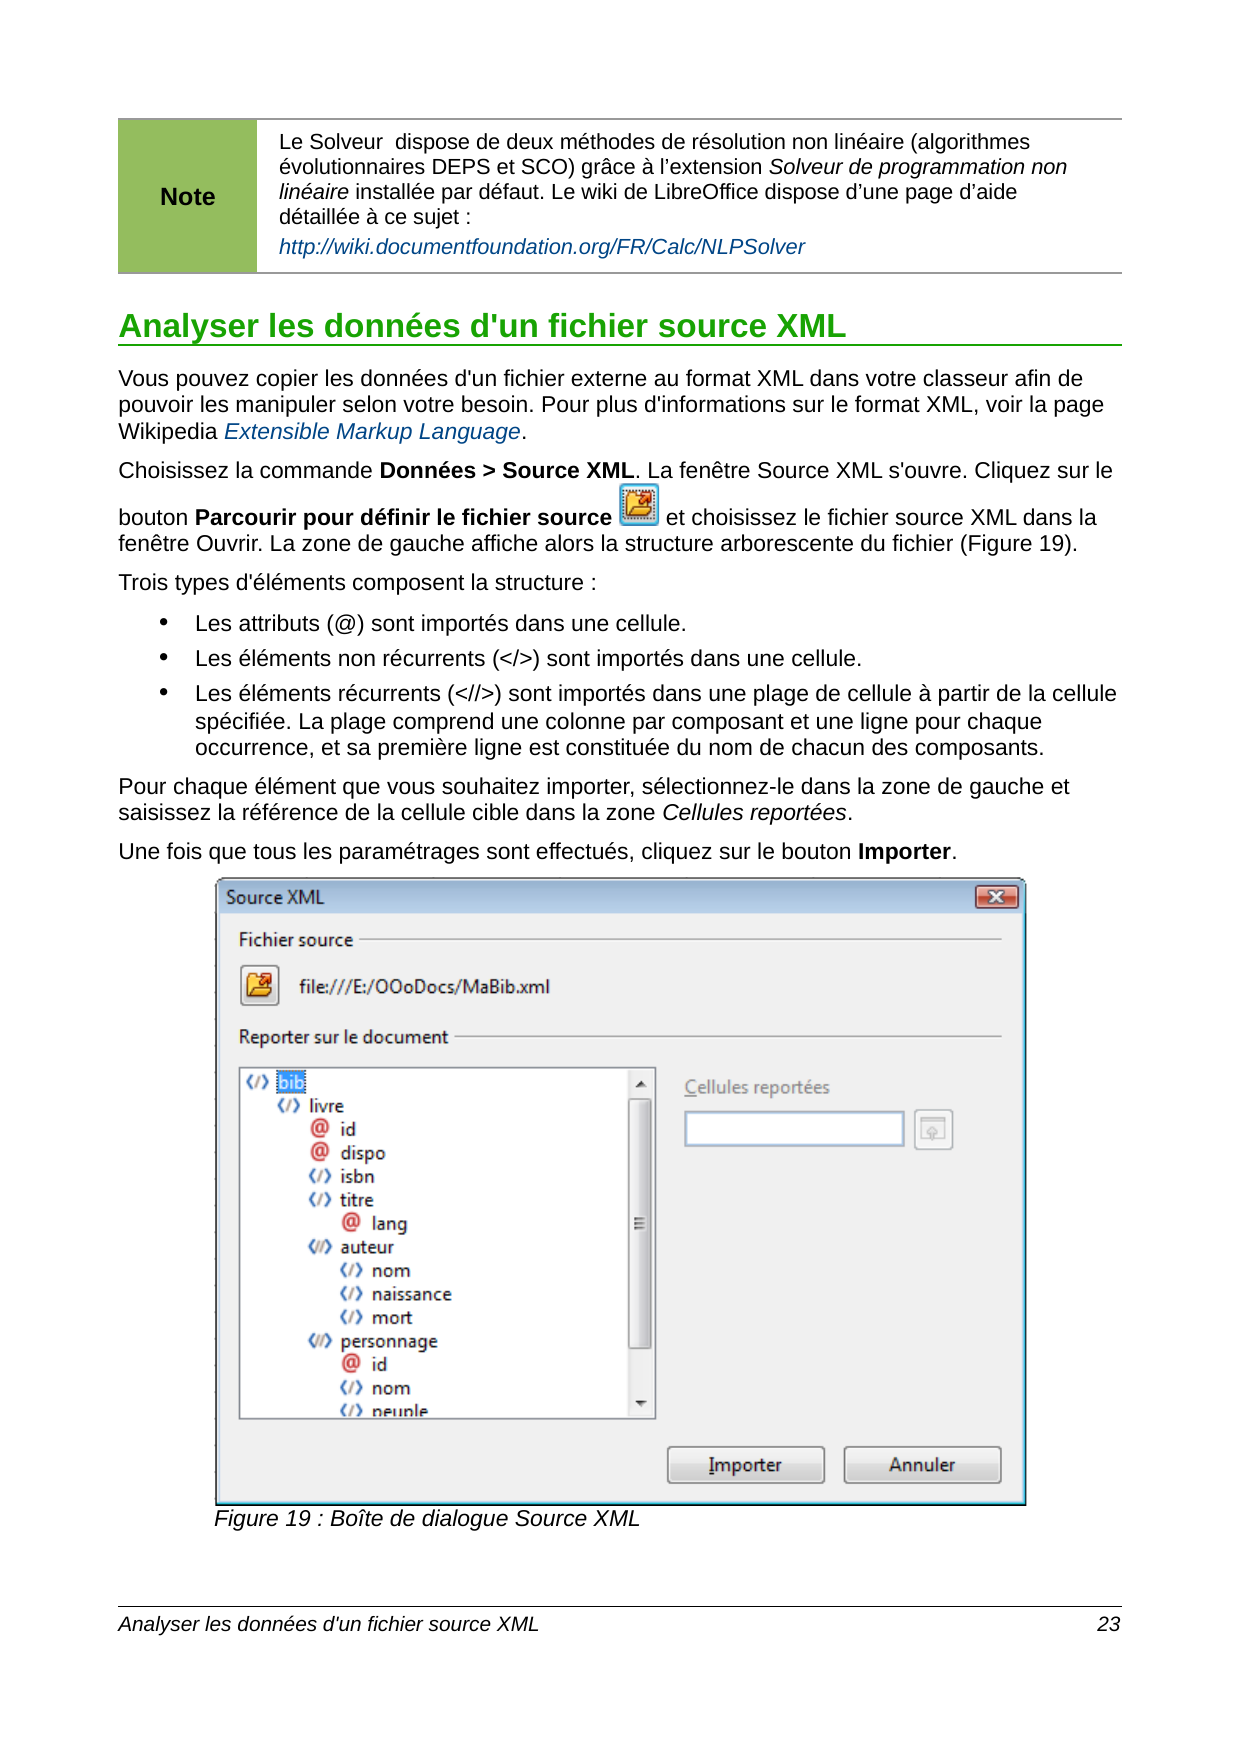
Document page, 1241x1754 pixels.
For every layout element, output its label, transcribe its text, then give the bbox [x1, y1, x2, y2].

picture [618, 483, 660, 526]
text Pour chaque élément que vous souhaitez importer, sélectionnez-le dans la zone de gauche et saisissez la référence de la cellule cible dans la zone Cellules reportées. [118, 773, 1122, 826]
table_header Note [118, 120, 257, 272]
list Les éléments non récurrents (</>) sont importés dans une cellule. [156, 643, 1122, 672]
list Les attributs (@) sont importés dans une cellule. [156, 608, 1122, 637]
table_header Le Solveur dispose de deux méthodes de résolution non linéaire (algorithmes évolutionnaires DEPS et SCO) grâce à l’extension Solveur de programmation non linéaire installée par défaut. Le wiki de LibreOffice dispose d’une page d’aide détaillée à ce sujet : http://wiki.documentfoundation.org/FR/Calc/NLPSolver [258, 120, 1122, 272]
subtitle Analyser les données d'un fichier source XML [118, 306, 1122, 344]
text Figure 19 : Boîte de dialogue Source XML [214, 1506, 1026, 1532]
picture [214, 877, 1027, 1506]
text Trois types d'éléments composent la structure : [118, 569, 1122, 595]
text Vous pouvez copier les données d'un fichier externe au format XML dans votre classeur afin de pouvoir les manipuler selon votre besoin. Pour plus d'informations sur le format XML, voir la page Wikipedia Extensible Markup Language. [118, 365, 1122, 444]
text Une fois que tous les paramétrages sont effectués, cliquez sur le bouton Importer. [118, 838, 1122, 864]
text Choisissez la commande Données > Source XML. La fenêtre Source XML s'ouvre. Cliquez sur le bouton Parcourir pour définir le fichier source et choisissez le fichier source XML dans la fenêtre Ouvrir. La zone de gauche affiche alors la structure arborescente du fichier (Figure 19). [118, 457, 1122, 556]
list Les éléments récurrents (<//>) sont importés dans une plage de cellule à partir de la cellule spécifiée. La plage comprend une colonne par composant et une ligne pour chaque occurrence, et sa première ligne est constituée du nom de chacun des composants. [156, 679, 1122, 761]
